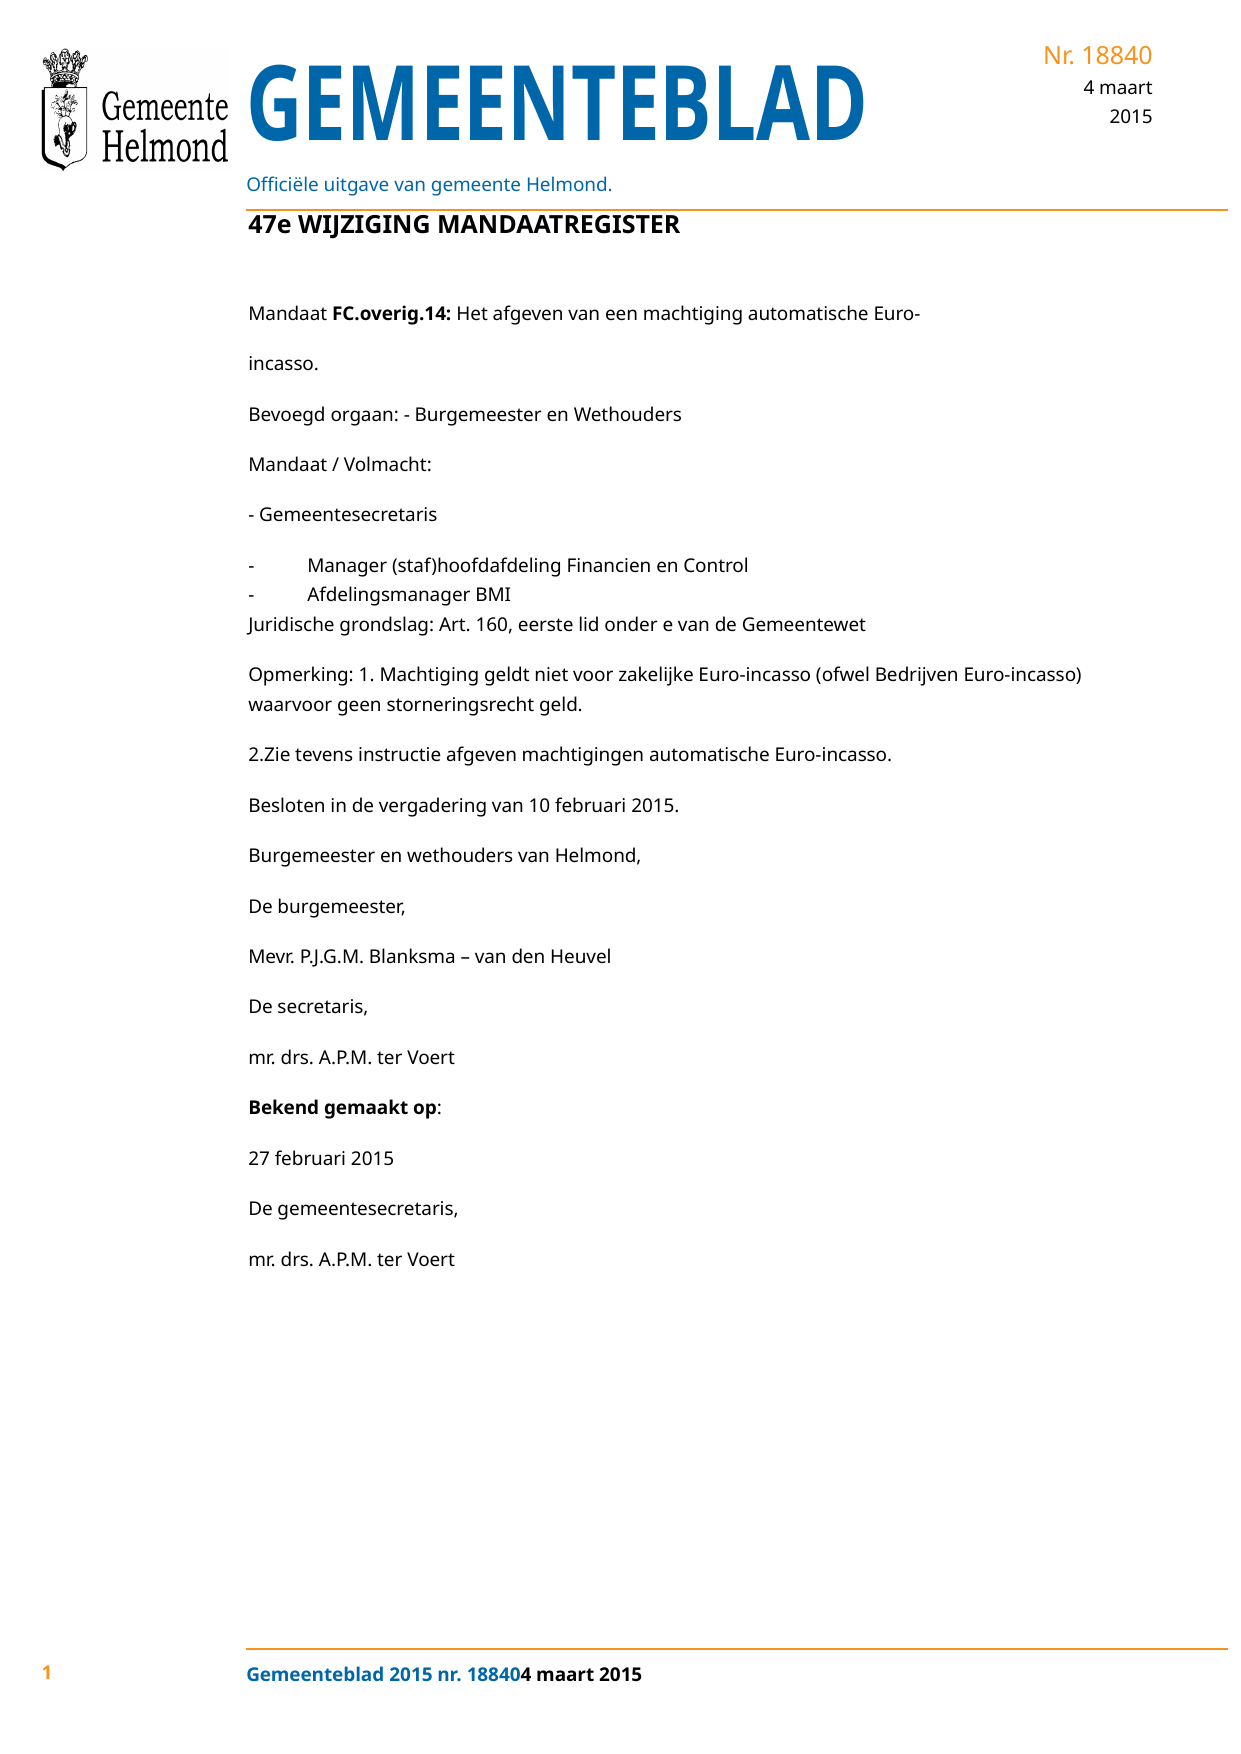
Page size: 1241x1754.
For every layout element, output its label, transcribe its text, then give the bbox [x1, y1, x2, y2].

text 27 februari 2015 [248, 1145, 1152, 1171]
text incasso. [248, 350, 1152, 376]
text De burgemeester, [248, 893, 1152, 918]
text Bekend gemaakt op: [248, 1094, 1152, 1120]
list Afdelingsmanager BMI [248, 582, 1152, 607]
picture [41, 47, 231, 172]
text 47e WIJZIGING MANDAATREGISTER [248, 211, 1152, 241]
text Mevr. P.J.G.M. Blanksma – van den Heuvel [248, 943, 1152, 969]
text Opmerking: 1. Machtiging geldt niet voor zakelijke Euro-incasso (ofwel Bedrijven Euro-incasso) waarvoor geen storneringsrecht geld. [248, 662, 1152, 717]
text Besloten in de vergadering van 10 februari 2015. [248, 792, 1152, 818]
text mr. drs. A.P.M. ter Voert [248, 1044, 1152, 1070]
text - Gemeentesecretaris [248, 502, 1152, 527]
list Manager (staf)hoofdafdeling Financien en Control [248, 552, 1152, 578]
text De secretaris, [248, 994, 1152, 1019]
text Juridische grondslag: Art. 160, eerste lid onder e van de Gemeentewet [248, 611, 1152, 637]
text 2.Zie tevens instructie afgeven machtigingen automatische Euro-incasso. [248, 742, 1152, 767]
text Mandaat FC.overig.14: Het afgeven van een machtiging automatische Euro- [248, 300, 1152, 326]
text Bevoegd orgaan: - Burgemeester en Wethouders [248, 401, 1152, 426]
text mr. drs. A.P.M. ter Voert [248, 1246, 1152, 1271]
text Mandaat / Volmacht: [248, 451, 1152, 477]
text Burgemeester en wethouders van Helmond, [248, 842, 1152, 868]
text De gemeentesecretaris, [248, 1195, 1152, 1221]
